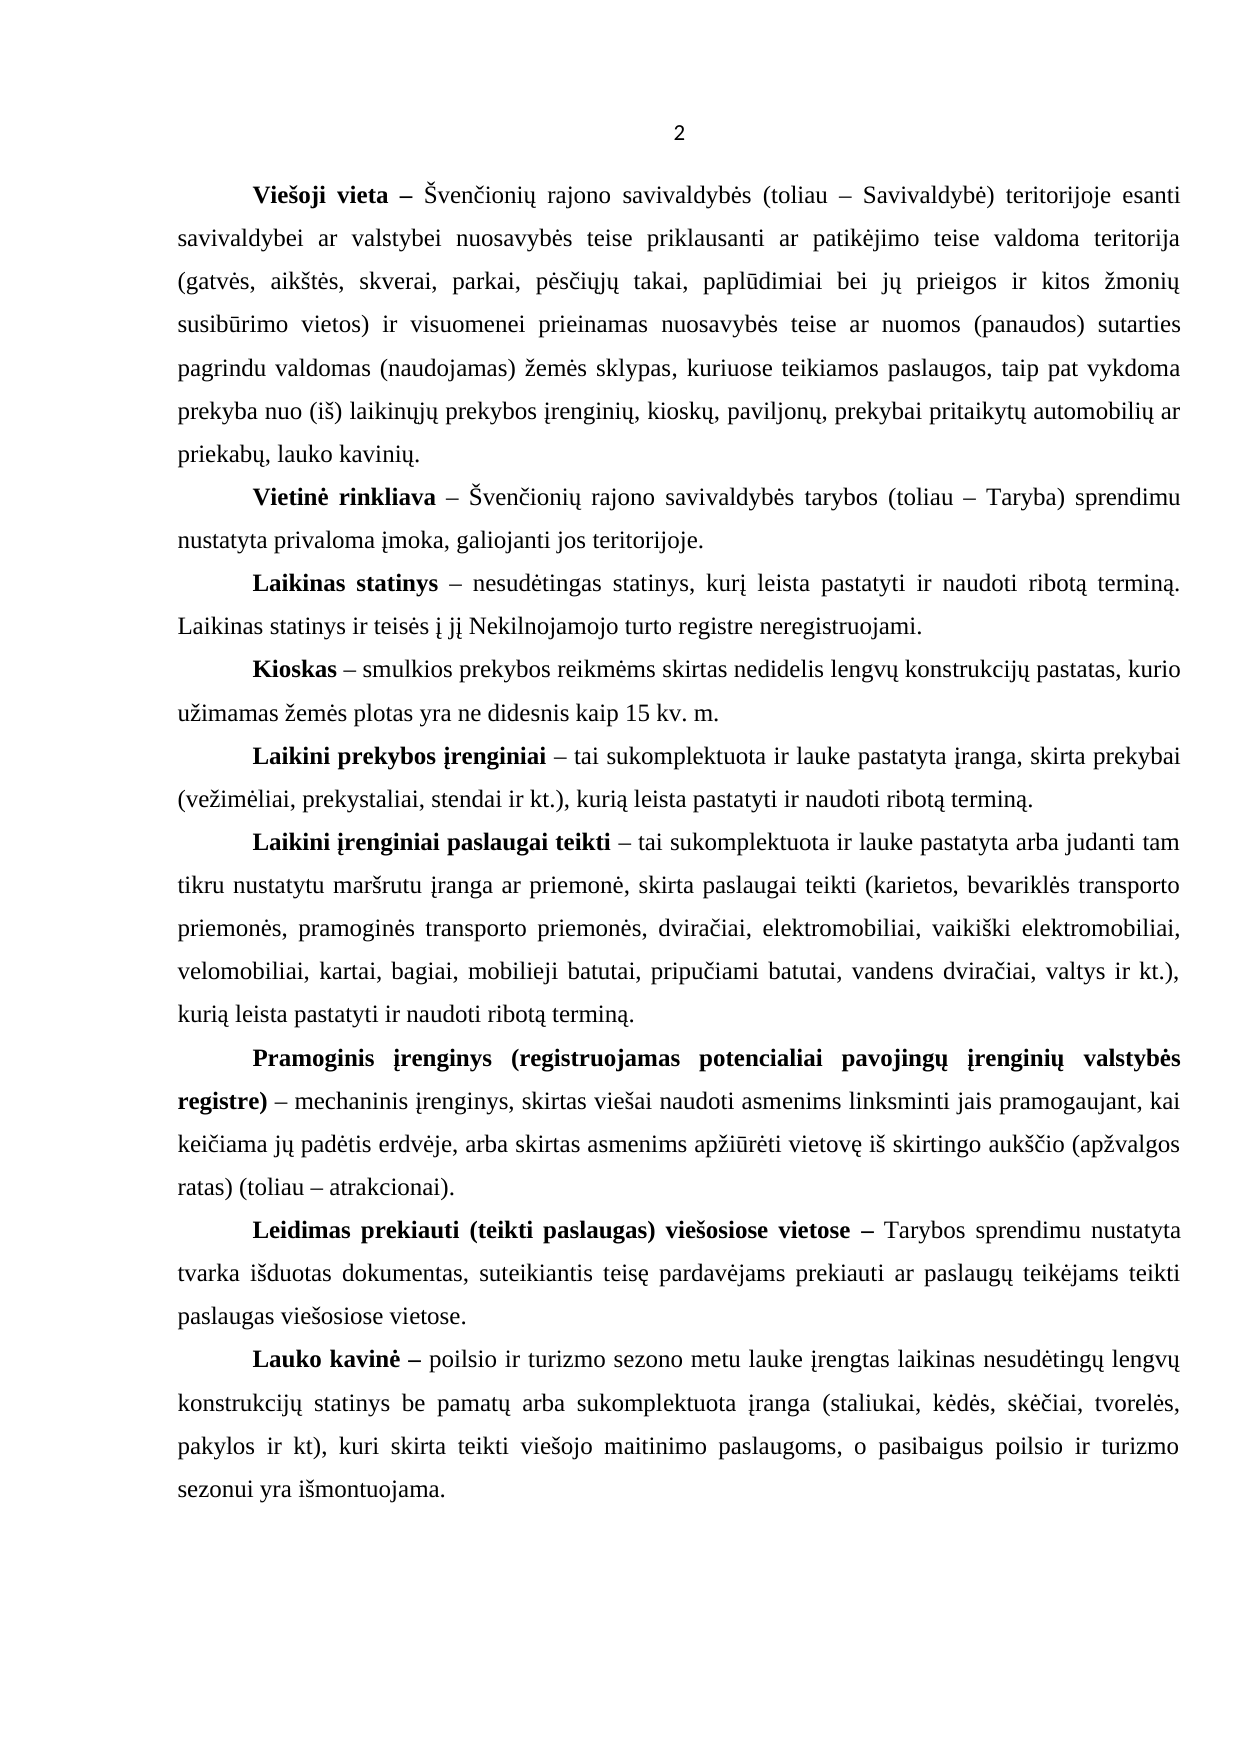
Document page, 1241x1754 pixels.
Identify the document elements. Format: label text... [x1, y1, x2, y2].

text Laikini prekybos įrenginiai – tai sukomplektuota ir lauke pastatyta įranga, skirta prekybai (vežimėliai, prekystaliai, stendai ir kt.), kurią leista pastatyti ir naudoti ribotą terminą. [177, 741, 1181, 813]
text Pramoginis įrenginys (registruojamas potencialiai pavojingų įrenginių valstybės registre) – mechaninis įrenginys, skirtas viešai naudoti asmenims linksminti jais pramogaujant, kai keičiama jų padėtis erdvėje, arba skirtas asmenims apžiūrėti vietovę iš skirtingo aukščio (apžvalgos ratas) (toliau – atrakcionai). [177, 1043, 1181, 1201]
text Laikini įrenginiai paslaugai teikti – tai sukomplektuota ir lauke pastatyta arba judanti tam tikru nustatytu maršrutu įranga ar priemonė, skirta paslaugai teikti (karietos, bevariklės transporto priemonės, pramoginės transporto priemonės, dviračiai, elektromobiliai, vaikiški elektromobiliai, velomobiliai, kartai, bagiai, mobilieji batutai, pripučiami batutai, vandens dviračiai, valtys ir kt.), kurią leista pastatyti ir naudoti ribotą terminą. [177, 827, 1181, 1028]
text Viešoji vieta – Švenčionių rajono savivaldybės (toliau – Savivaldybė) teritorijoje esanti savivaldybei ar valstybei nuosavybės teise priklausanti ar patikėjimo teise valdoma teritorija (gatvės, aikštės, skverai, parkai, pėsčiųjų takai, paplūdimiai bei jų prieigos ir kitos žmonių susibūrimo vietos) ir visuomenei prieinamas nuosavybės teise ar nuomos (panaudos) sutarties pagrindu valdomas (naudojamas) žemės sklypas, kuriuose teikiamos paslaugos, taip pat vykdoma prekyba nuo (iš) laikinųjų prekybos įrenginių, kioskų, paviljonų, prekybai pritaikytų automobilių ar priekabų, lauko kavinių. [177, 180, 1181, 468]
text Lauko kavinė – poilsio ir turizmo sezono metu lauke įrengtas laikinas nesudėtingų lengvų konstrukcijų statinys be pamatų arba sukomplektuota įranga (staliukai, kėdės, skėčiai, tvorelės, pakylos ir kt), kuri skirta teikti viešojo maitinimo paslaugoms, o pasibaigus poilsio ir turizmo sezonui yra išmontuojama. [177, 1344, 1181, 1503]
text Kioskas – smulkios prekybos reikmėms skirtas nedidelis lengvų konstrukcijų pastatas, kurio užimamas žemės plotas yra ne didesnis kaip 15 kv. m. [177, 654, 1181, 726]
text Laikinas statinys – nesudėtingas statinys, kurį leista pastatyti ir naudoti ribotą terminą. Laikinas statinys ir teisės į jį Nekilnojamojo turto registre neregistruojami. [177, 568, 1181, 640]
text Vietinė rinkliava – Švenčionių rajono savivaldybės tarybos (toliau – Taryba) sprendimu nustatyta privaloma įmoka, galiojanti jos teritorijoje. [177, 482, 1181, 554]
text Leidimas prekiauti (teikti paslaugas) viešosiose vietose – Tarybos sprendimu nustatyta tvarka išduotas dokumentas, suteikiantis teisę pardavėjams prekiauti ar paslaugų teikėjams teikti paslaugas viešosiose vietose. [177, 1215, 1181, 1330]
